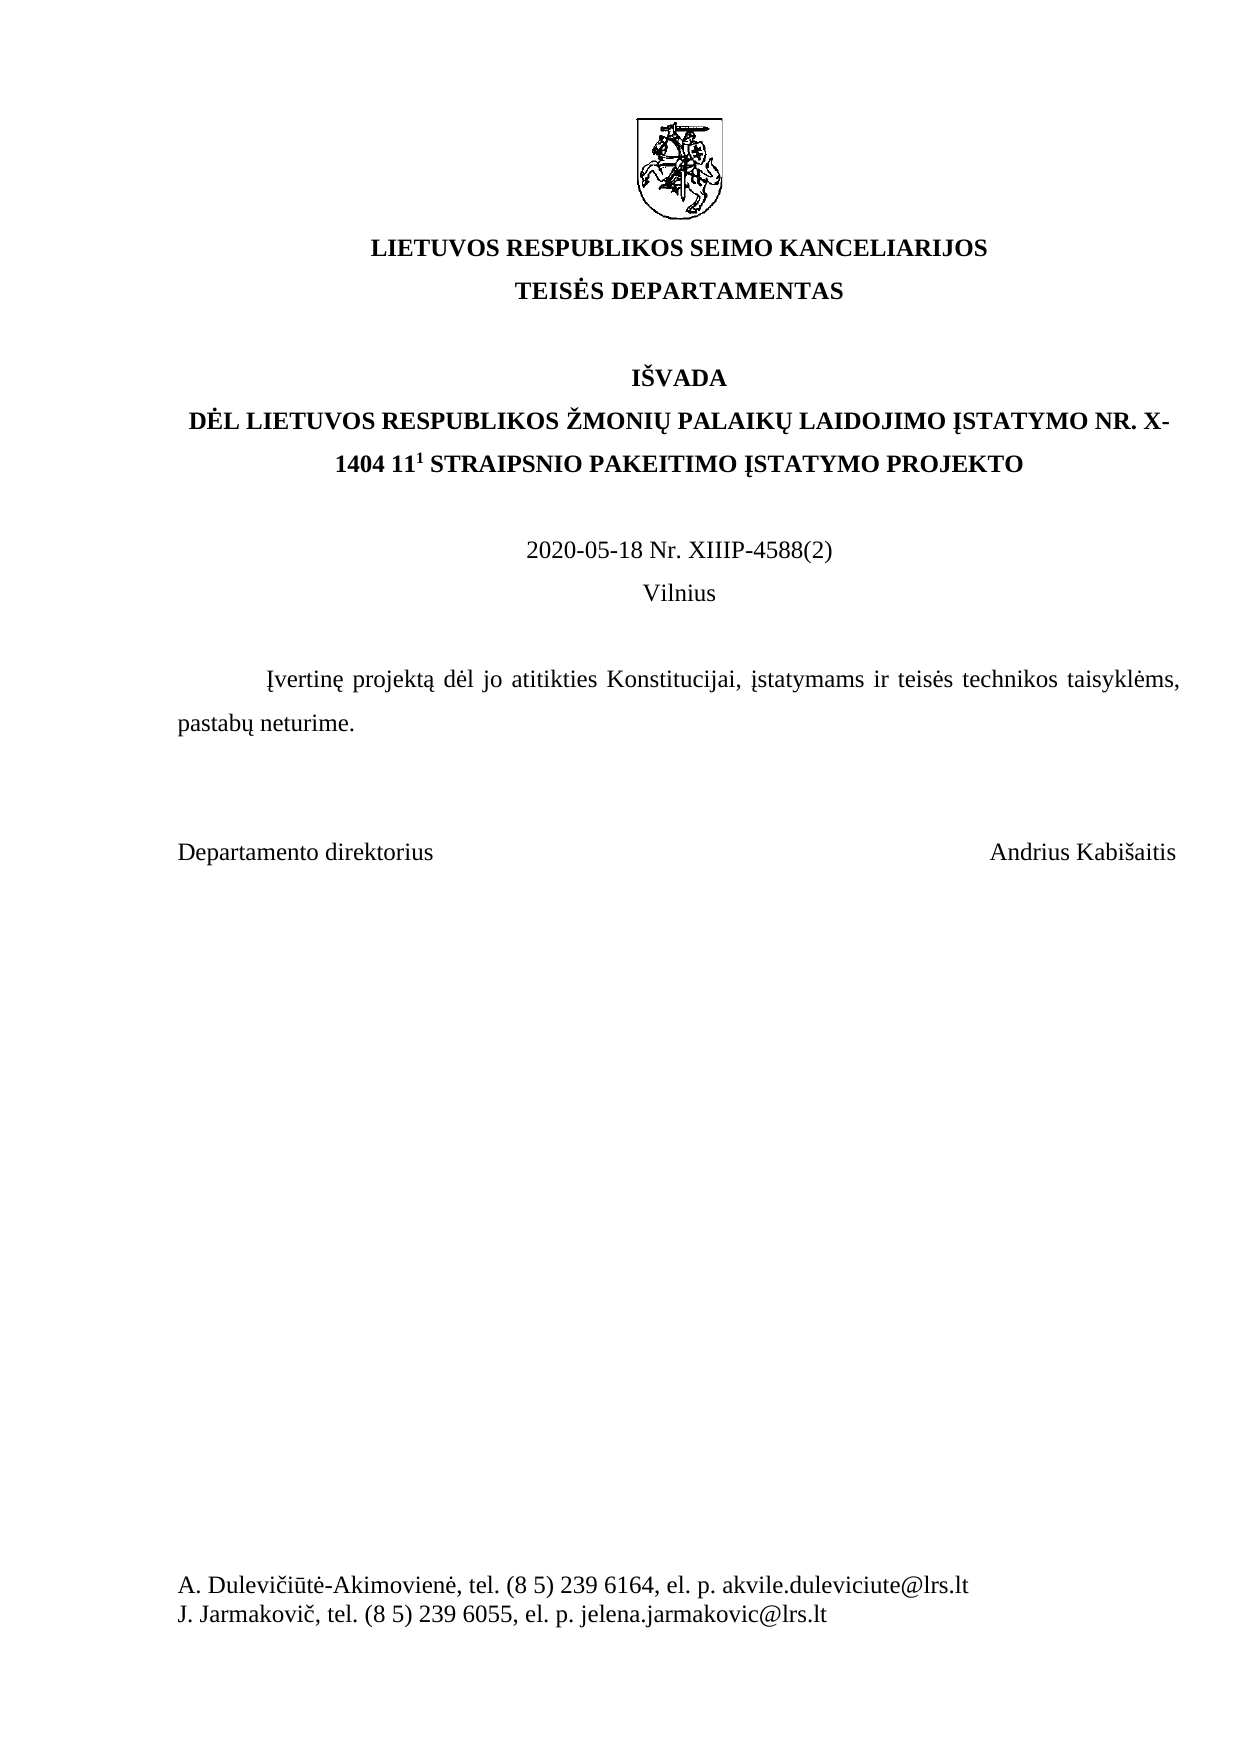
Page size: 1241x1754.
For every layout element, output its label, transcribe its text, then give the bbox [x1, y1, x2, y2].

text TEISĖS DEPARTAMENTAS [177, 276, 1181, 305]
text LIETUVOS RESPUBLIKOS SEIMO KANCELIARIJOS [177, 233, 1181, 262]
text J. Jarmakovič, tel. (8 5) 239 6055, el. p. jelena.jarmakovic@lrs.lt [177, 1599, 1181, 1628]
text Įvertinę projektą dėl jo atitikties Konstitucijai, įstatymams ir teisės technikos taisyklėms, pastabų neturime. [177, 664, 1181, 736]
text 2020-05-18 Nr. XIIIP-4588(2) [177, 535, 1181, 564]
text A. Dulevičiūtė-Akimovienė, tel. (8 5) 239 6164, el. p. akvile.duleviciute@lrs.lt [177, 1570, 1181, 1599]
text Vilnius [177, 578, 1181, 607]
text DĖL LIETUVOS RESPUBLIKOS ŽMONIŲ PALAIKŲ LAIDOJIMO ĮSTATYMO NR. X-1404 111 STRAIPSNIO PAKEITIMO ĮSTATYMO PROJEKTO [177, 406, 1181, 478]
text Departamento direktorius Andrius Kabišaitis [177, 837, 1181, 866]
text IŠVADA [177, 363, 1181, 391]
